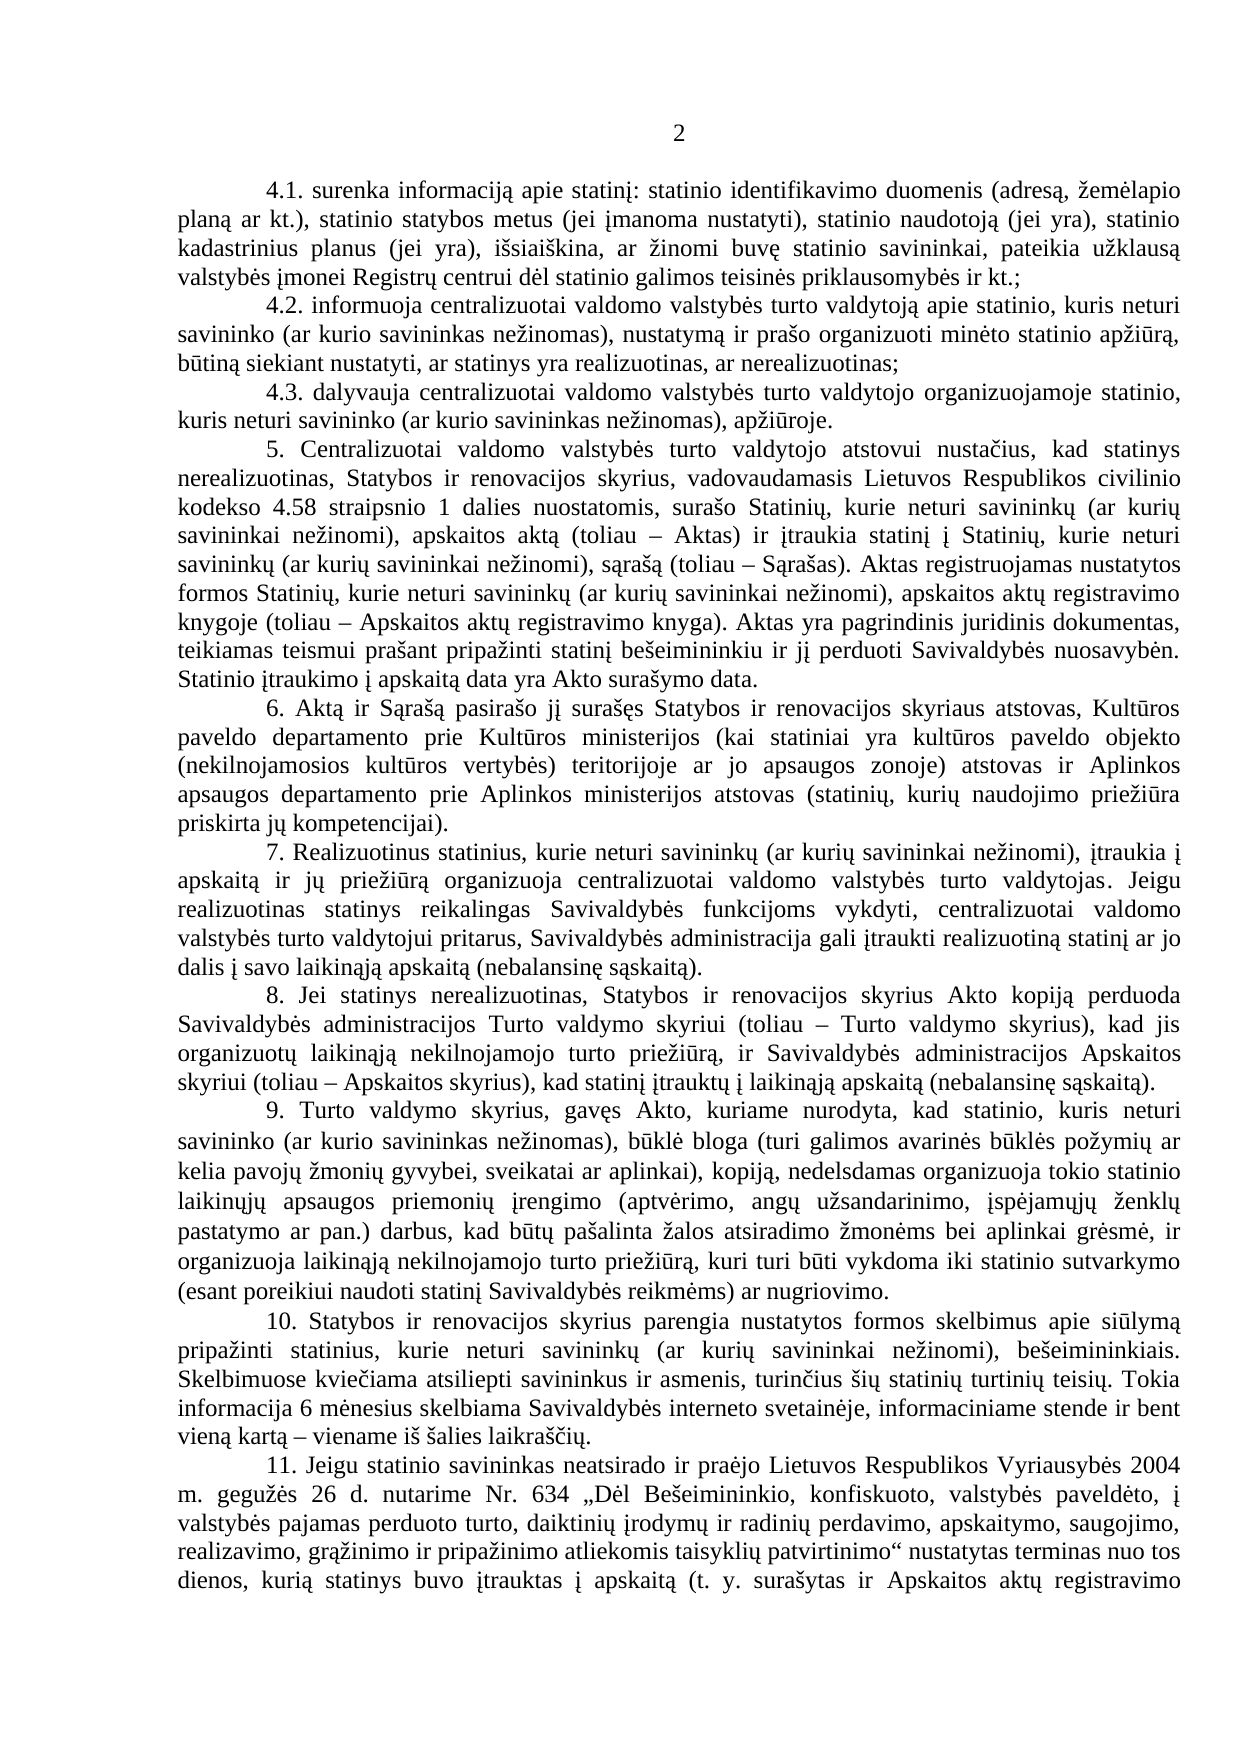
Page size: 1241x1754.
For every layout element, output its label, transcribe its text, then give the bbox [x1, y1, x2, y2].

text 7. Realizuotinus statinius, kurie neturi savininkų (ar kurių savininkai nežinomi), įtraukia į apskaitą ir jų priežiūrą organizuoja centralizuotai valdomo valstybės turto valdytojas. Jeigu realizuotinas statinys reikalingas Savivaldybės funkcijoms vykdyti, centralizuotai valdomo valstybės turto valdytojui pritarus, Savivaldybės administracija gali įtraukti realizuotiną statinį ar jo dalis į savo laikinąją apskaitą (nebalansinę sąskaitą). [177, 837, 1181, 981]
text 10. Statybos ir renovacijos skyrius parengia nustatytos formos skelbimus apie siūlymą pripažinti statinius, kurie neturi savininkų (ar kurių savininkai nežinomi), bešeimininkiais. Skelbimuose kviečiama atsiliepti savininkus ir asmenis, turinčius šių statinių turtinių teisių. Tokia informacija 6 mėnesius skelbiama Savivaldybės interneto svetainėje, informaciniame stende ir bent vieną kartą – viename iš šalies laikraščių. [177, 1306, 1181, 1450]
text 9. Turto valdymo skyrius, gavęs Akto, kuriame nurodyta, kad statinio, kuris neturi savininko (ar kurio savininkas nežinomas), būklė bloga (turi galimos avarinės būklės požymių ar kelia pavojų žmonių gyvybei, sveikatai ar aplinkai), kopiją, nedelsdamas organizuoja tokio statinio laikinųjų apsaugos priemonių įrengimo (aptvėrimo, angų užsandarinimo, įspėjamųjų ženklų pastatymo ar pan.) darbus, kad būtų pašalinta žalos atsiradimo žmonėms bei aplinkai grėsmė, ir organizuoja laikinąją nekilnojamojo turto priežiūrą, kuri turi būti vykdoma iki statinio sutvarkymo (esant poreikiui naudoti statinį Savivaldybės reikmėms) ar nugriovimo. [177, 1096, 1181, 1305]
text 5. Centralizuotai valdomo valstybės turto valdytojo atstovui nustačius, kad statinys nerealizuotinas, Statybos ir renovacijos skyrius, vadovaudamasis Lietuvos Respublikos civilinio kodekso 4.58 straipsnio 1 dalies nuostatomis, surašo Statinių, kurie neturi savininkų (ar kurių savininkai nežinomi), apskaitos aktą (toliau – Aktas) ir įtraukia statinį į Statinių, kurie neturi savininkų (ar kurių savininkai nežinomi), sąrašą (toliau – Sąrašas). Aktas registruojamas nustatytos formos Statinių, kurie neturi savininkų (ar kurių savininkai nežinomi), apskaitos aktų registravimo knygoje (toliau – Apskaitos aktų registravimo knyga). Aktas yra pagrindinis juridinis dokumentas, teikiamas teismui prašant pripažinti statinį bešeimininkiu ir jį perduoti Savivaldybės nuosavybėn. Statinio įtraukimo į apskaitą data yra Akto surašymo data. [177, 434, 1181, 693]
text 11. Jeigu statinio savininkas neatsirado ir praėjo Lietuvos Respublikos Vyriausybės 2004 m. gegužės 26 d. nutarime Nr. 634 „Dėl Bešeimininkio, konfiskuoto, valstybės paveldėto, į valstybės pajamas perduoto turto, daiktinių įrodymų ir radinių perdavimo, apskaitymo, saugojimo, realizavimo, grąžinimo ir pripažinimo atliekomis taisyklių patvirtinimo“ nustatytas terminas nuo tos dienos, kurią statinys buvo įtrauktas į apskaitą (t. y. surašytas ir Apskaitos aktų registravimo [177, 1450, 1181, 1594]
text 4.3. dalyvauja centralizuotai valdomo valstybės turto valdytojo organizuojamoje statinio, kuris neturi savininko (ar kurio savininkas nežinomas), apžiūroje. [177, 377, 1181, 434]
text 4.2. informuoja centralizuotai valdomo valstybės turto valdytoją apie statinio, kuris neturi savininko (ar kurio savininkas nežinomas), nustatymą ir prašo organizuoti minėto statinio apžiūrą, būtiną siekiant nustatyti, ar statinys yra realizuotinas, ar nerealizuotinas; [177, 291, 1181, 377]
text 6. Aktą ir Sąrašą pasirašo jį surašęs Statybos ir renovacijos skyriaus atstovas, Kultūros paveldo departamento prie Kultūros ministerijos (kai statiniai yra kultūros paveldo objekto (nekilnojamosios kultūros vertybės) teritorijoje ar jo apsaugos zonoje) atstovas ir Aplinkos apsaugos departamento prie Aplinkos ministerijos atstovas (statinių, kurių naudojimo priežiūra priskirta jų kompetencijai). [177, 693, 1181, 837]
text 8. Jei statinys nerealizuotinas, Statybos ir renovacijos skyrius Akto kopiją perduoda Savivaldybės administracijos Turto valdymo skyriui (toliau – Turto valdymo skyrius), kad jis organizuotų laikinąją nekilnojamojo turto priežiūrą, ir Savivaldybės administracijos Apskaitos skyriui (toliau – Apskaitos skyrius), kad statinį įtrauktų į laikinąją apskaitą (nebalansinę sąskaitą). [177, 981, 1181, 1096]
text 4.1. surenka informaciją apie statinį: statinio identifikavimo duomenis (adresą, žemėlapio planą ar kt.), statinio statybos metus (jei įmanoma nustatyti), statinio naudotoją (jei yra), statinio kadastrinius planus (jei yra), išsiaiškina, ar žinomi buvę statinio savininkai, pateikia užklausą valstybės įmonei Registrų centrui dėl statinio galimos teisinės priklausomybės ir kt.; [177, 176, 1181, 291]
